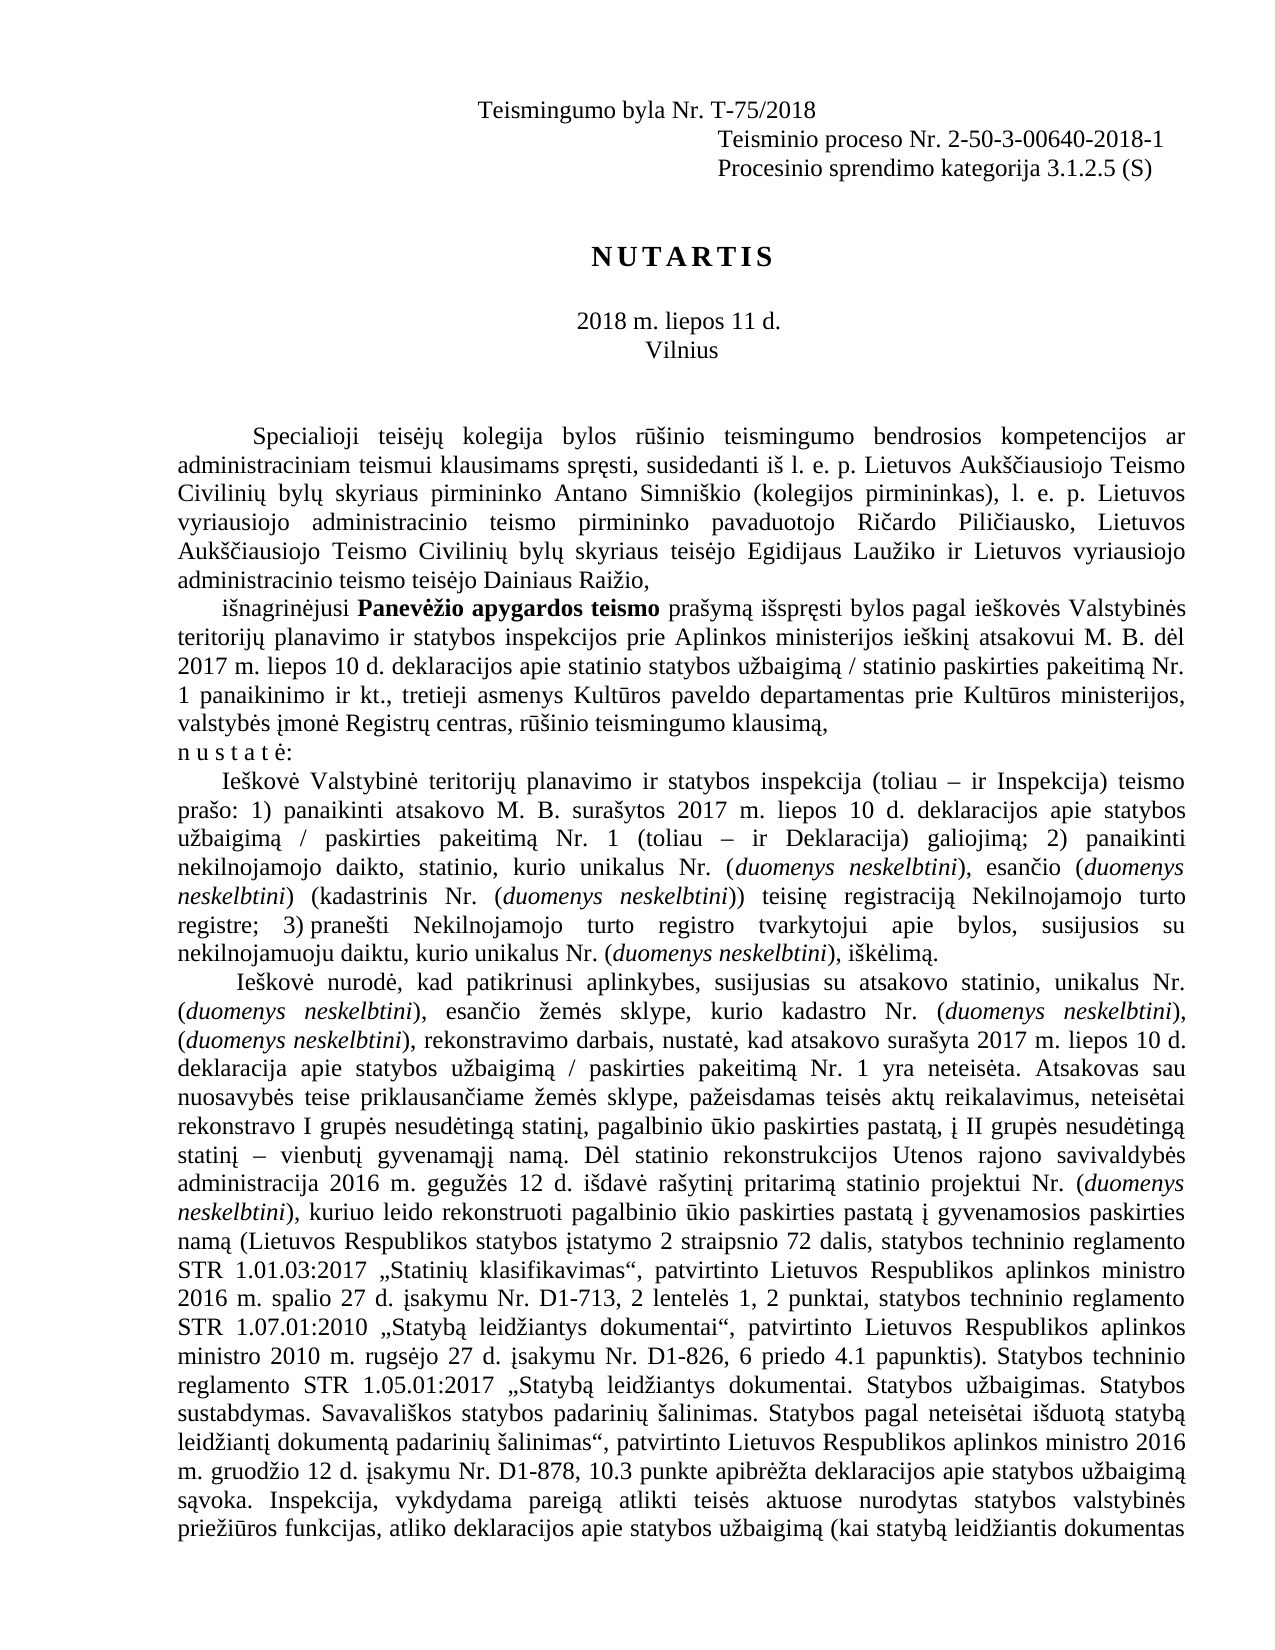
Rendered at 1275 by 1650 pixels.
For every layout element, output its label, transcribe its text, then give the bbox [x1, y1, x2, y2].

text 2018 m. liepos 11 d. [177, 306, 1186, 335]
text NUTARTIS [177, 239, 1186, 272]
text Ieškovė Valstybinė teritorijų planavimo ir statybos inspekcija (toliau – ir Inspekcija) teismo prašo: 1) panaikinti atsakovo M. B. surašytos 2017 m. liepos 10 d. deklaracijos apie statybos užbaigimą / paskirties pakeitimą Nr. 1 (toliau – ir Deklaracija) galiojimą; 2) panaikinti nekilnojamojo daikto, statinio, kurio unikalus Nr. (duomenys neskelbtini), esančio (duomenys neskelbtini) (kadastrinis Nr. (duomenys neskelbtini)) teisinę registraciją Nekilnojamojo turto registre; 3) pranešti Nekilnojamojo turto registro tvarkytojui apie bylos, susijusios su nekilnojamuoju daiktu, kurio unikalus Nr. (duomenys neskelbtini), iškėlimą. [177, 766, 1186, 967]
text Teismingumo byla Nr. T-75/2018 [177, 95, 1195, 124]
text Specialioji teisėjų kolegija bylos rūšinio teismingumo bendrosios kompetencijos ar administraciniam teismui klausimams spręsti, susidedanti iš l. e. p. Lietuvos Aukščiausiojo Teismo Civilinių bylų skyriaus pirmininko Antano Simniškio (kolegijos pirmininkas), l. e. p. Lietuvos vyriausiojo administracinio teismo pirmininko pavaduotojo Ričardo Piličiausko, Lietuvos Aukščiausiojo Teismo Civilinių bylų skyriaus teisėjo Egidijaus Laužiko ir Lietuvos vyriausiojo administracinio teismo teisėjo Dainiaus Raižio, [177, 421, 1186, 593]
text Ieškovė nurodė, kad patikrinusi aplinkybes, susijusias su atsakovo statinio, unikalus Nr. (duomenys neskelbtini), esančio žemės sklype, kurio kadastro Nr. (duomenys neskelbtini), (duomenys neskelbtini), rekonstravimo darbais, nustatė, kad atsakovo surašyta 2017 m. liepos 10 d. deklaracija apie statybos užbaigimą / paskirties pakeitimą Nr. 1 yra neteisėta. Atsakovas sau nuosavybės teise priklausančiame žemės sklype, pažeisdamas teisės aktų reikalavimus, neteisėtai rekonstravo I grupės nesudėtingą statinį, pagalbinio ūkio paskirties pastatą, į II grupės nesudėtingą statinį – vienbutį gyvenamąjį namą. Dėl statinio rekonstrukcijos Utenos rajono savivaldybės administracija 2016 m. gegužės 12 d. išdavė rašytinį pritarimą statinio projektui Nr. (duomenys neskelbtini), kuriuo leido rekonstruoti pagalbinio ūkio paskirties pastatą į gyvenamosios paskirties namą (Lietuvos Respublikos statybos įstatymo 2 straipsnio 72 dalis, statybos techninio reglamento STR 1.01.03:2017 „Statinių klasifikavimas“, patvirtinto Lietuvos Respublikos aplinkos ministro 2016 m. spalio 27 d. įsakymu Nr. D1-713, 2 lentelės 1, 2 punktai, statybos techninio reglamento STR 1.07.01:2010 „Statybą leidžiantys dokumentai“, patvirtinto Lietuvos Respublikos aplinkos ministro 2010 m. rugsėjo 27 d. įsakymu Nr. D1-826, 6 priedo 4.1 papunktis). Statybos techninio reglamento STR 1.05.01:2017 „Statybą leidžiantys dokumentai. Statybos užbaigimas. Statybos sustabdymas. Savavališkos statybos padarinių šalinimas. Statybos pagal neteisėtai išduotą statybą leidžiantį dokumentą padarinių šalinimas“, patvirtinto Lietuvos Respublikos aplinkos ministro 2016 m. gruodžio 12 d. įsakymu Nr. D1-878, 10.3 punkte apibrėžta deklaracijos apie statybos užbaigimą sąvoka. Inspekcija, vykdydama pareigą atlikti teisės aktuose nurodytas statybos valstybinės priežiūros funkcijas, atliko deklaracijos apie statybos užbaigimą (kai statybą leidžiantis dokumentas [177, 967, 1186, 1542]
text Vilnius [177, 335, 1186, 363]
text išnagrinėjusi Panevėžio apygardos teismo prašymą išspręsti bylos pagal ieškovės Valstybinės teritorijų planavimo ir statybos inspekcijos prie Aplinkos ministerijos ieškinį atsakovui M. B. dėl 2017 m. liepos 10 d. deklaracijos apie statinio statybos užbaigimą / statinio paskirties pakeitimą Nr. 1 panaikinimo ir kt., tretieji asmenys Kultūros paveldo departamentas prie Kultūros ministerijos, valstybės įmonė Registrų centras, rūšinio teismingumo klausimą, [177, 593, 1186, 737]
text n u s t a t ė: [177, 737, 1186, 766]
text Procesinio sprendimo kategorija 3.1.2.5 (S) [717, 153, 1195, 181]
text Teisminio proceso Nr. 2-50-3-00640-2018-1 [717, 124, 1195, 153]
